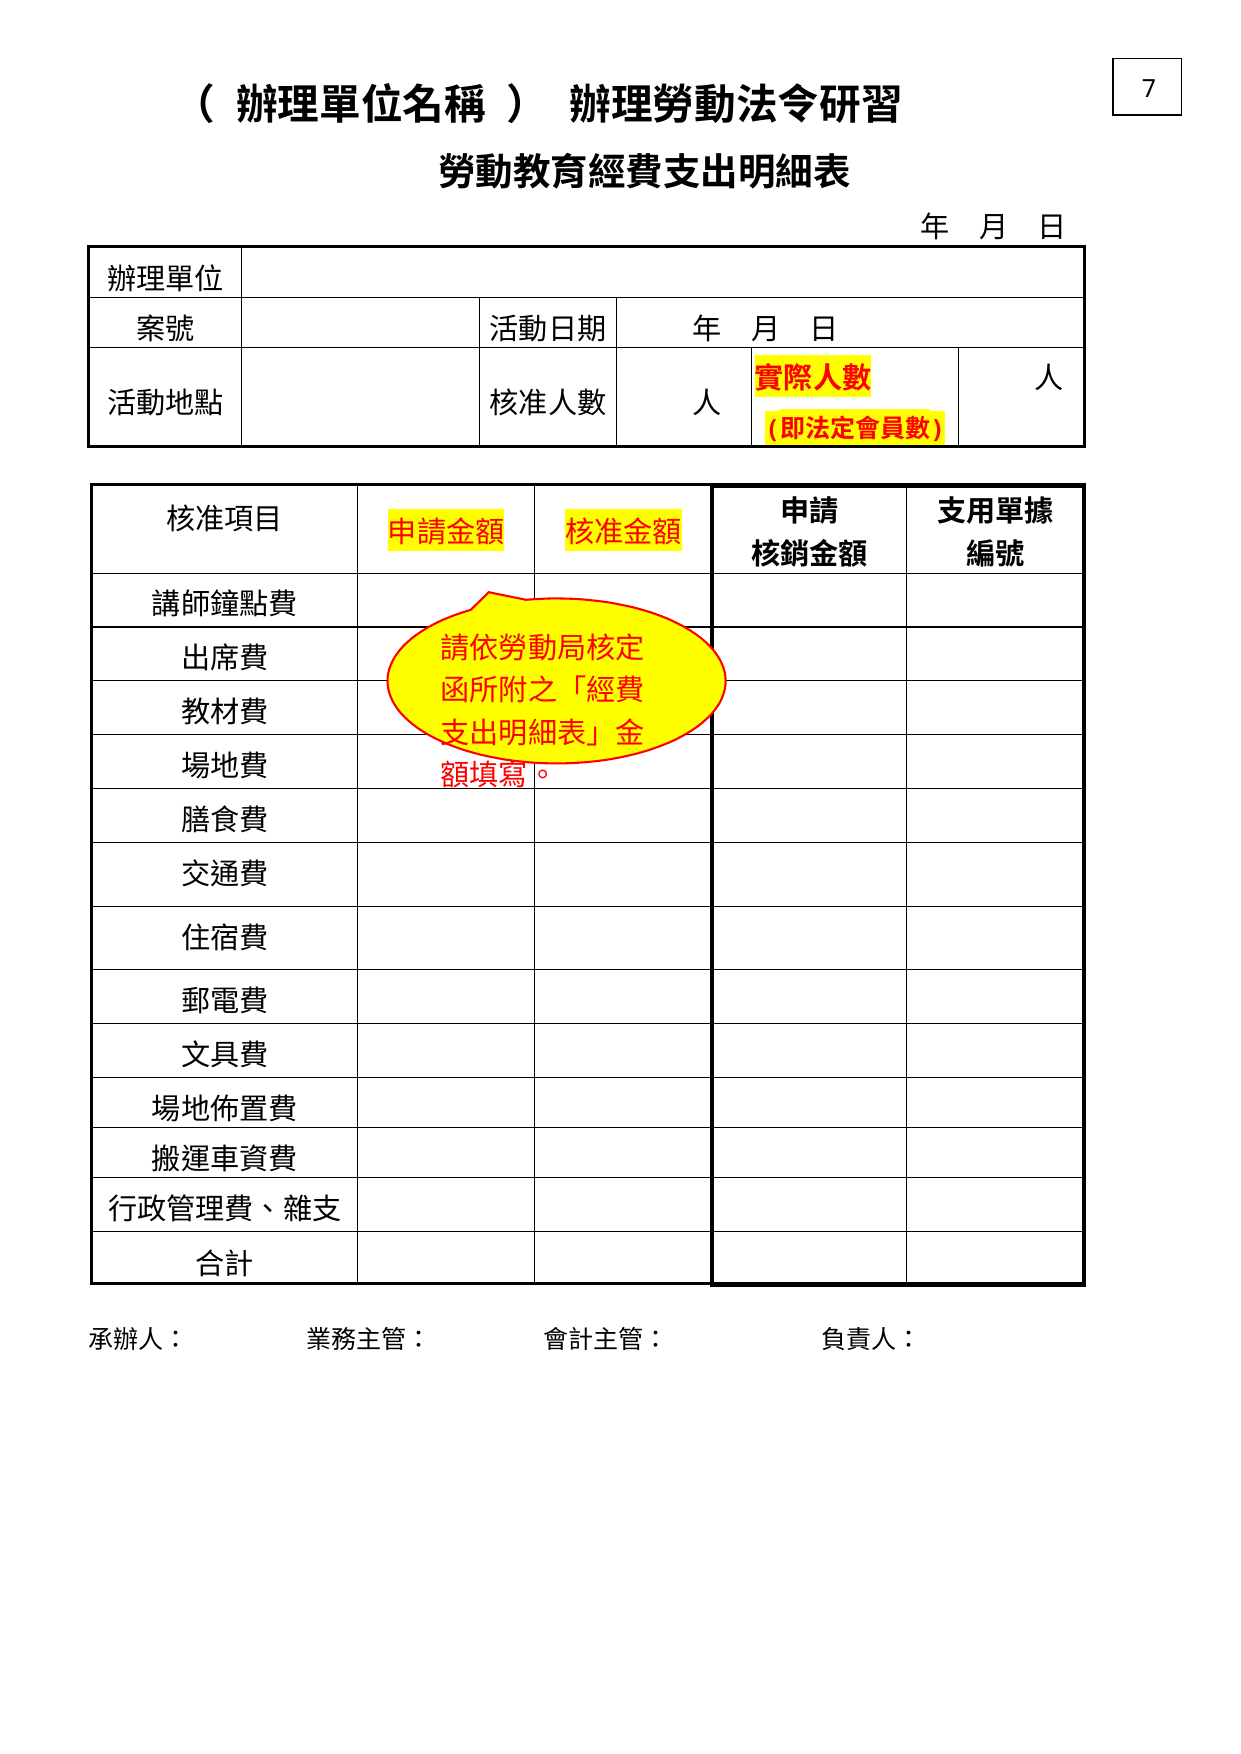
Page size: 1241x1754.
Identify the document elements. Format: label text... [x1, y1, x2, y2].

table_cell [907, 1024, 1082, 1077]
table_header 支用單據 編號 [907, 488, 1082, 572]
table_cell [242, 298, 479, 347]
table_cell [907, 574, 1082, 626]
text 承辦人： 業務主管： 會計主管： 負責人： [89, 1306, 1199, 1360]
table_cell 講師鐘點費 [93, 574, 357, 626]
text 7 [1129, 67, 1166, 104]
table_cell [714, 907, 906, 969]
table_cell [535, 735, 710, 788]
table_cell 場地佈置費 [93, 1078, 357, 1127]
text 年 月 日 [89, 207, 1066, 245]
table_cell [714, 970, 906, 1023]
table_cell [358, 628, 423, 680]
table_cell 活動日期 [480, 298, 616, 347]
table_cell 郵電費 [93, 970, 357, 1023]
table_header 核准金額 [535, 486, 710, 572]
table_cell [714, 1232, 906, 1282]
table_cell [535, 789, 710, 842]
table_cell [535, 843, 710, 906]
text 勞動教育經費支出明細表 [89, 142, 1199, 196]
table_cell [358, 970, 534, 1023]
table_cell 交通費 [93, 843, 357, 906]
table_cell 合計 [93, 1232, 357, 1282]
table_cell [690, 628, 710, 643]
table_cell [907, 735, 1082, 788]
table_cell [714, 628, 906, 680]
table_cell [690, 719, 710, 734]
table_cell [907, 681, 1082, 734]
table_header 核准項目 [93, 486, 357, 572]
text （ 辦理單位名稱 ） 辦理勞動法令研習 [89, 76, 1199, 131]
table_cell 教材費 [93, 681, 357, 734]
table_cell [714, 574, 906, 626]
table_cell 住宿費 [93, 907, 357, 969]
table_cell [358, 735, 534, 788]
table_cell [535, 1128, 710, 1177]
table_cell [358, 681, 423, 734]
table_cell [714, 1024, 906, 1077]
table_cell [358, 574, 534, 626]
table_cell 文具費 [93, 1024, 357, 1077]
table_cell [907, 1128, 1082, 1177]
table_cell [714, 735, 906, 788]
table_header 辦理單位 [90, 248, 241, 297]
table_cell [907, 789, 1082, 842]
table_cell [907, 628, 1082, 680]
table_cell [907, 970, 1082, 1023]
table_cell [907, 1232, 1082, 1282]
table_cell [907, 1078, 1082, 1127]
table_cell [907, 843, 1082, 906]
table_cell 活動地點 [90, 348, 241, 445]
table_cell [714, 681, 906, 734]
table_cell 行政管理費、雜支 [93, 1178, 357, 1231]
table_cell [535, 1078, 710, 1127]
table_cell 人 [617, 348, 751, 445]
table_header [242, 248, 1083, 297]
table_cell [358, 843, 534, 906]
table_cell 核准人數 [480, 348, 616, 445]
table_header 申請金額 [358, 486, 534, 572]
table_cell [714, 843, 906, 906]
table_cell [358, 1024, 534, 1077]
table_cell [907, 1178, 1082, 1231]
table_cell [907, 907, 1082, 969]
table_cell 膳食費 [93, 789, 357, 842]
table_cell [358, 1078, 534, 1127]
table_cell [535, 1024, 710, 1077]
table_cell [535, 1178, 710, 1231]
table_cell [535, 907, 710, 969]
table_cell [714, 1078, 906, 1127]
table_cell [535, 574, 710, 626]
table_cell 出席費 [93, 628, 357, 680]
table_cell [714, 1128, 906, 1177]
table_cell [535, 1232, 710, 1282]
table_cell [358, 789, 534, 842]
table_cell [358, 1128, 534, 1177]
table_cell [242, 348, 479, 445]
table_cell 年 月 日 [617, 298, 1083, 347]
table_cell 案號 [90, 298, 241, 347]
table_cell [358, 907, 534, 969]
table_cell [714, 789, 906, 842]
table_cell 搬運車資費 [93, 1128, 357, 1177]
table_cell 實際人數 (即法定會員數) [752, 348, 958, 445]
table_cell [358, 1232, 534, 1282]
table_cell 場地費 [93, 735, 357, 788]
table_cell 人 [959, 348, 1083, 445]
table_cell [358, 1178, 534, 1231]
text （ 辦理單位名稱 ） 辦理勞動法令研習 [1114, 59, 1181, 114]
table_cell [714, 1178, 906, 1231]
table_cell [535, 970, 710, 1023]
table_header 申請 核銷金額 [714, 488, 906, 572]
